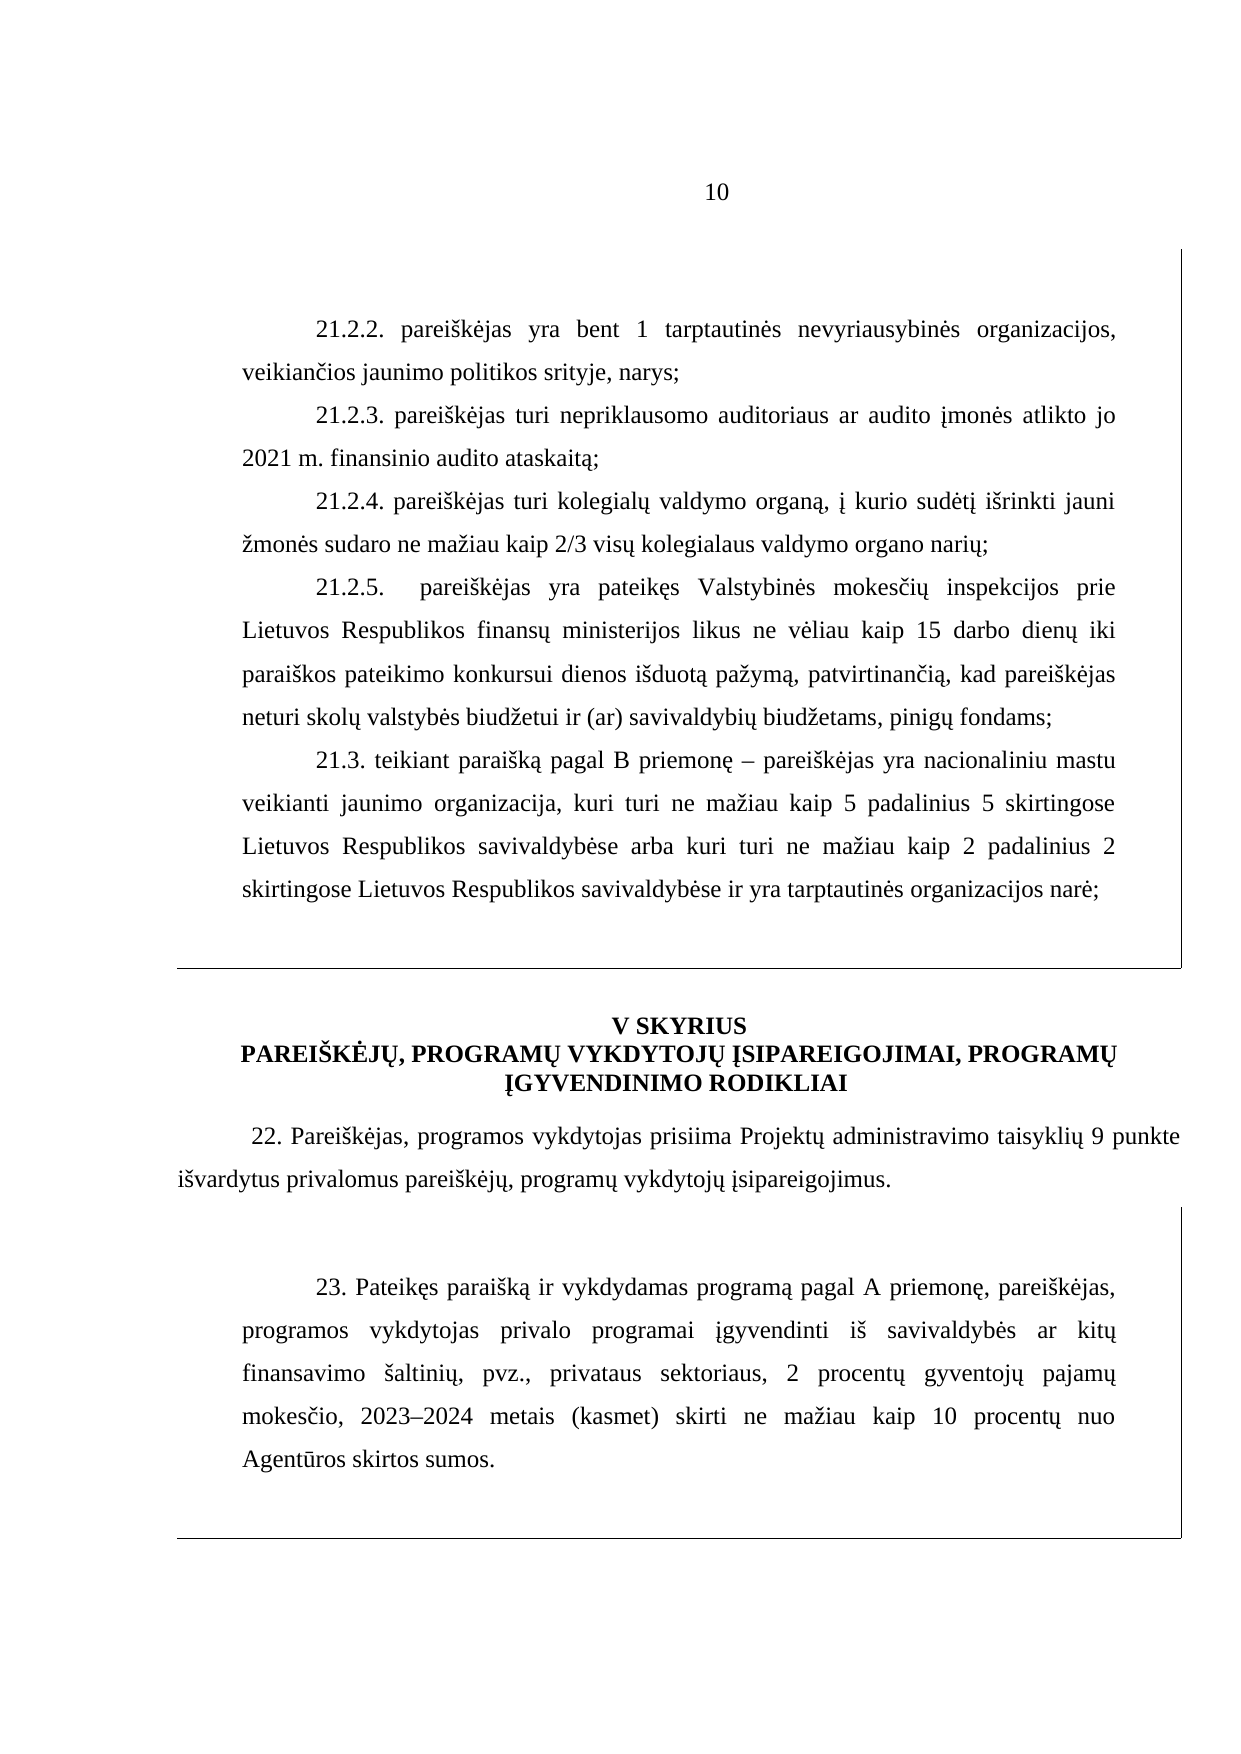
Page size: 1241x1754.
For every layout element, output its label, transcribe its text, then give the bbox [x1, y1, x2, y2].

text 21.2.5. pareiškėjas yra pateikęs Valstybinės mokesčių inspekcijos prie Lietuvos Respublikos finansų ministerijos likus ne vėliau kaip 15 darbo dienų iki paraiškos pateikimo konkursui dienos išduotą pažymą, patvirtinančią, kad pareiškėjas neturi skolų valstybės biudžetui ir (ar) savivaldybių biudžetams, pinigų fondams; [177, 508, 1181, 680]
text 21.2.3. pareiškėjas turi nepriklausomo auditoriaus ar audito įmonės atlikto jo 2021 m. finansinio audito ataskaitą; [177, 335, 1181, 422]
text PAREIŠKĖJŲ, PROGRAMŲ VYKDYTOJŲ ĮSIPAREIGOJIMAI, PROGRAMŲ ĮGYVENDINIMO RODIKLIAI [177, 1039, 1181, 1097]
text 21.2.2. pareiškėjas yra bent 1 tarptautinės nevyriausybinės organizacijos, veikiančios jaunimo politikos srityje, narys; [177, 249, 1181, 335]
text 22. Pareiškėjas, programos vykdytojas prisiima Projektų administravimo taisyklių 9 punkte išvardytus privalomus pareiškėjų, programų vykdytojų įsipareigojimus. [177, 1121, 1181, 1193]
text 23. Pateikęs paraišką ir vykdydamas programą pagal A priemonę, pareiškėjas, programos vykdytojas privalo programai įgyvendinti iš savivaldybės ar kitų finansavimo šaltinių, pvz., privataus sektoriaus, 2 procentų gyventojų pajamų mokesčio, 2023–2024 metais (kasmet) skirti ne mažiau kaip 10 procentų nuo Agentūros skirtos sumos. [177, 1207, 1181, 1538]
text 21.2.4. pareiškėjas turi kolegialų valdymo organą, į kurio sudėtį išrinkti jauni žmonės sudaro ne mažiau kaip 2/3 visų kolegialaus valdymo organo narių; [177, 422, 1181, 508]
text V SKYRIUS [177, 1011, 1181, 1039]
text 21.3. teikiant paraišką pagal B priemonę – pareiškėjas yra nacionaliniu mastu veikianti jaunimo organizacija, kuri turi ne mažiau kaip 5 padalinius 5 skirtingose Lietuvos Respublikos savivaldybėse arba kuri turi ne mažiau kaip 2 padalinius 2 skirtingose Lietuvos Respublikos savivaldybėse ir yra tarptautinės organizacijos narė; [177, 680, 1181, 968]
